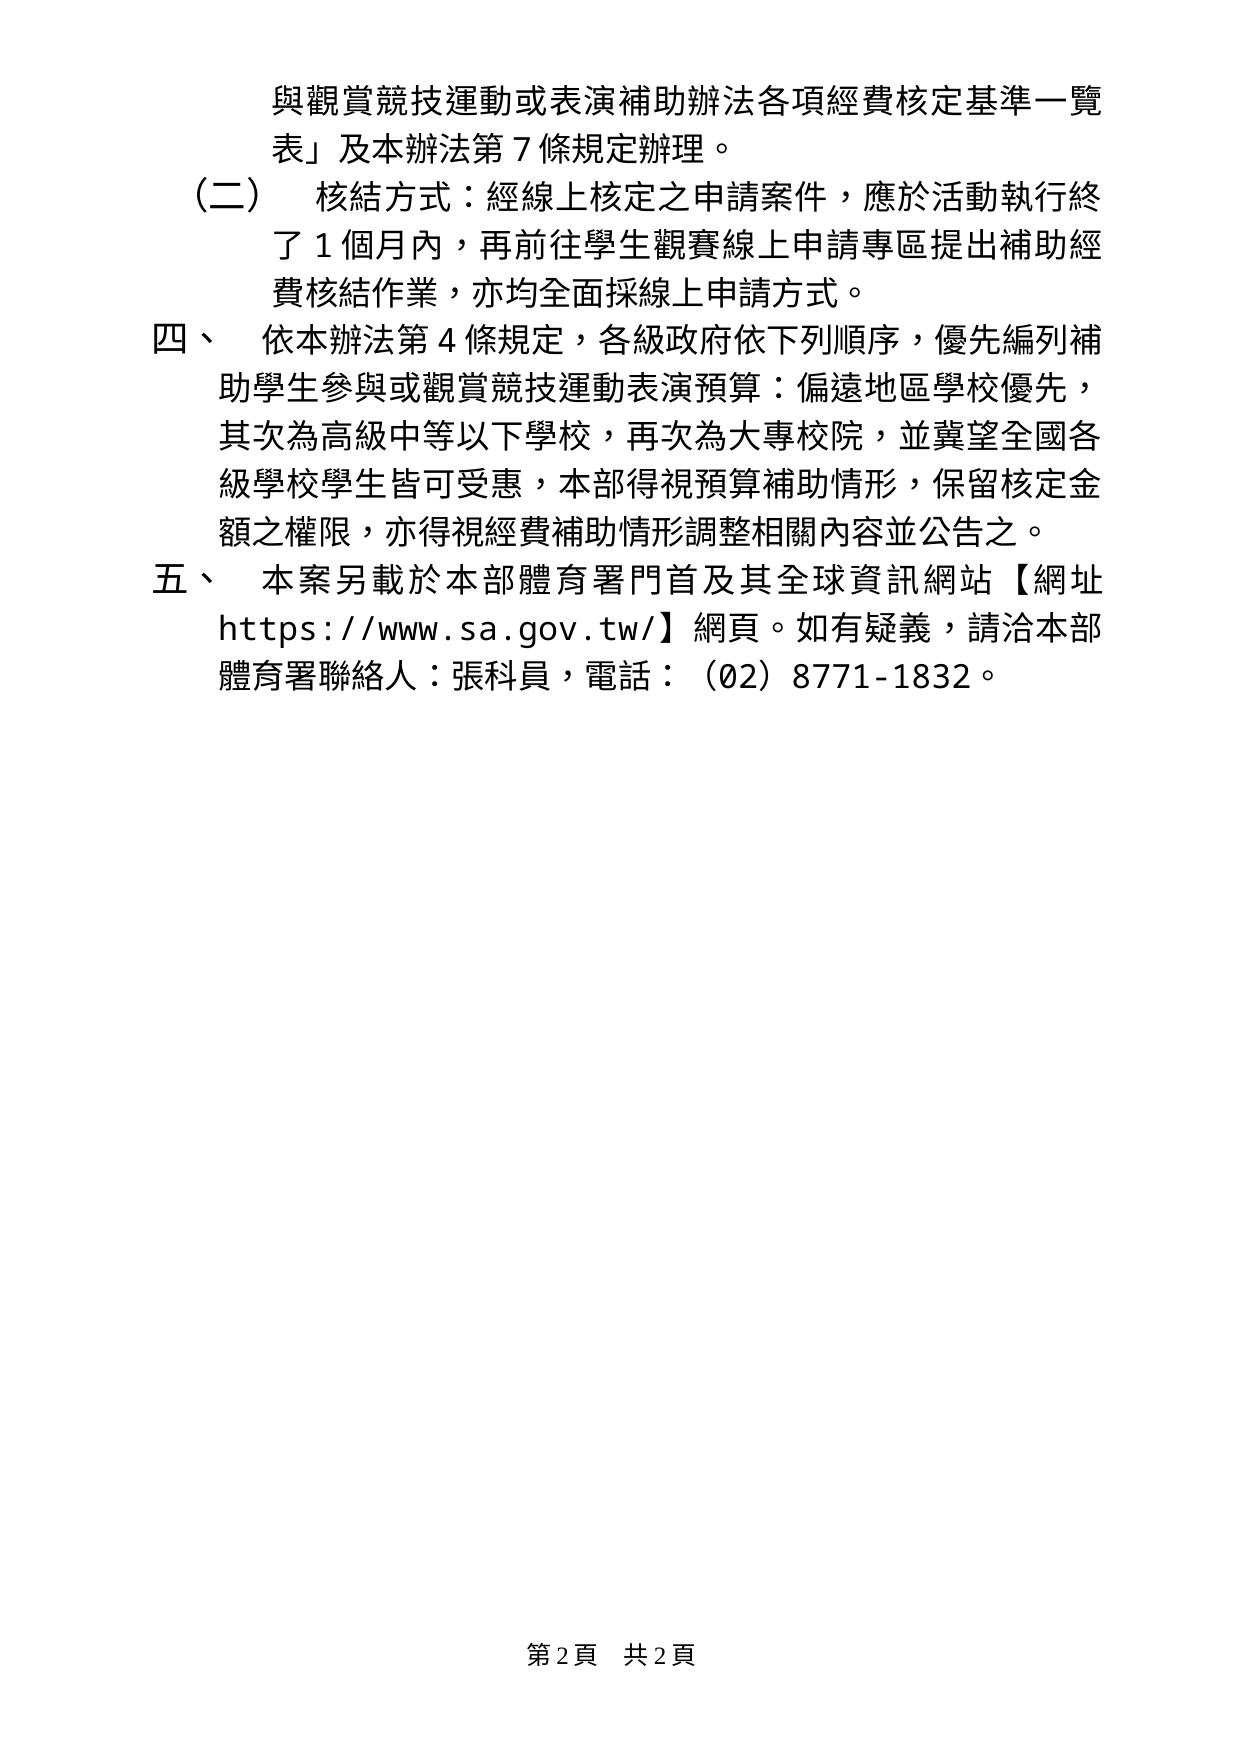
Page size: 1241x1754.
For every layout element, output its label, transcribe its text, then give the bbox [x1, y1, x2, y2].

list 核結方式：經線上核定之申請案件，應於活動執行終了1個月內，再前往學生觀賽線上申請專區提出補助經費核結作業，亦均全面採線上申請方式。 [171, 171, 1104, 314]
list 依本辦法第4條規定，各級政府依下列順序，優先編列補助學生參與或觀賞競技運動表演預算：偏遠地區學校優先，其次為高級中等以下學校，再次為大專校院，並冀望全國各級學校學生皆可受惠，本部得視預算補助情形，保留核定金額之權限，亦得視經費補助情形調整相關內容並公告之。 [151, 314, 1104, 554]
list 本案另載於本部體育署門首及其全球資訊網站【網址https://www.sa.gov.tw/】網頁。如有疑義，請洽本部體育署聯絡人：張科員，電話：（02）8771-1832。 [151, 554, 1104, 698]
list 與觀賞競技運動或表演補助辦法各項經費核定基準一覽表」及本辦法第7條規定辦理。 [171, 75, 1104, 171]
